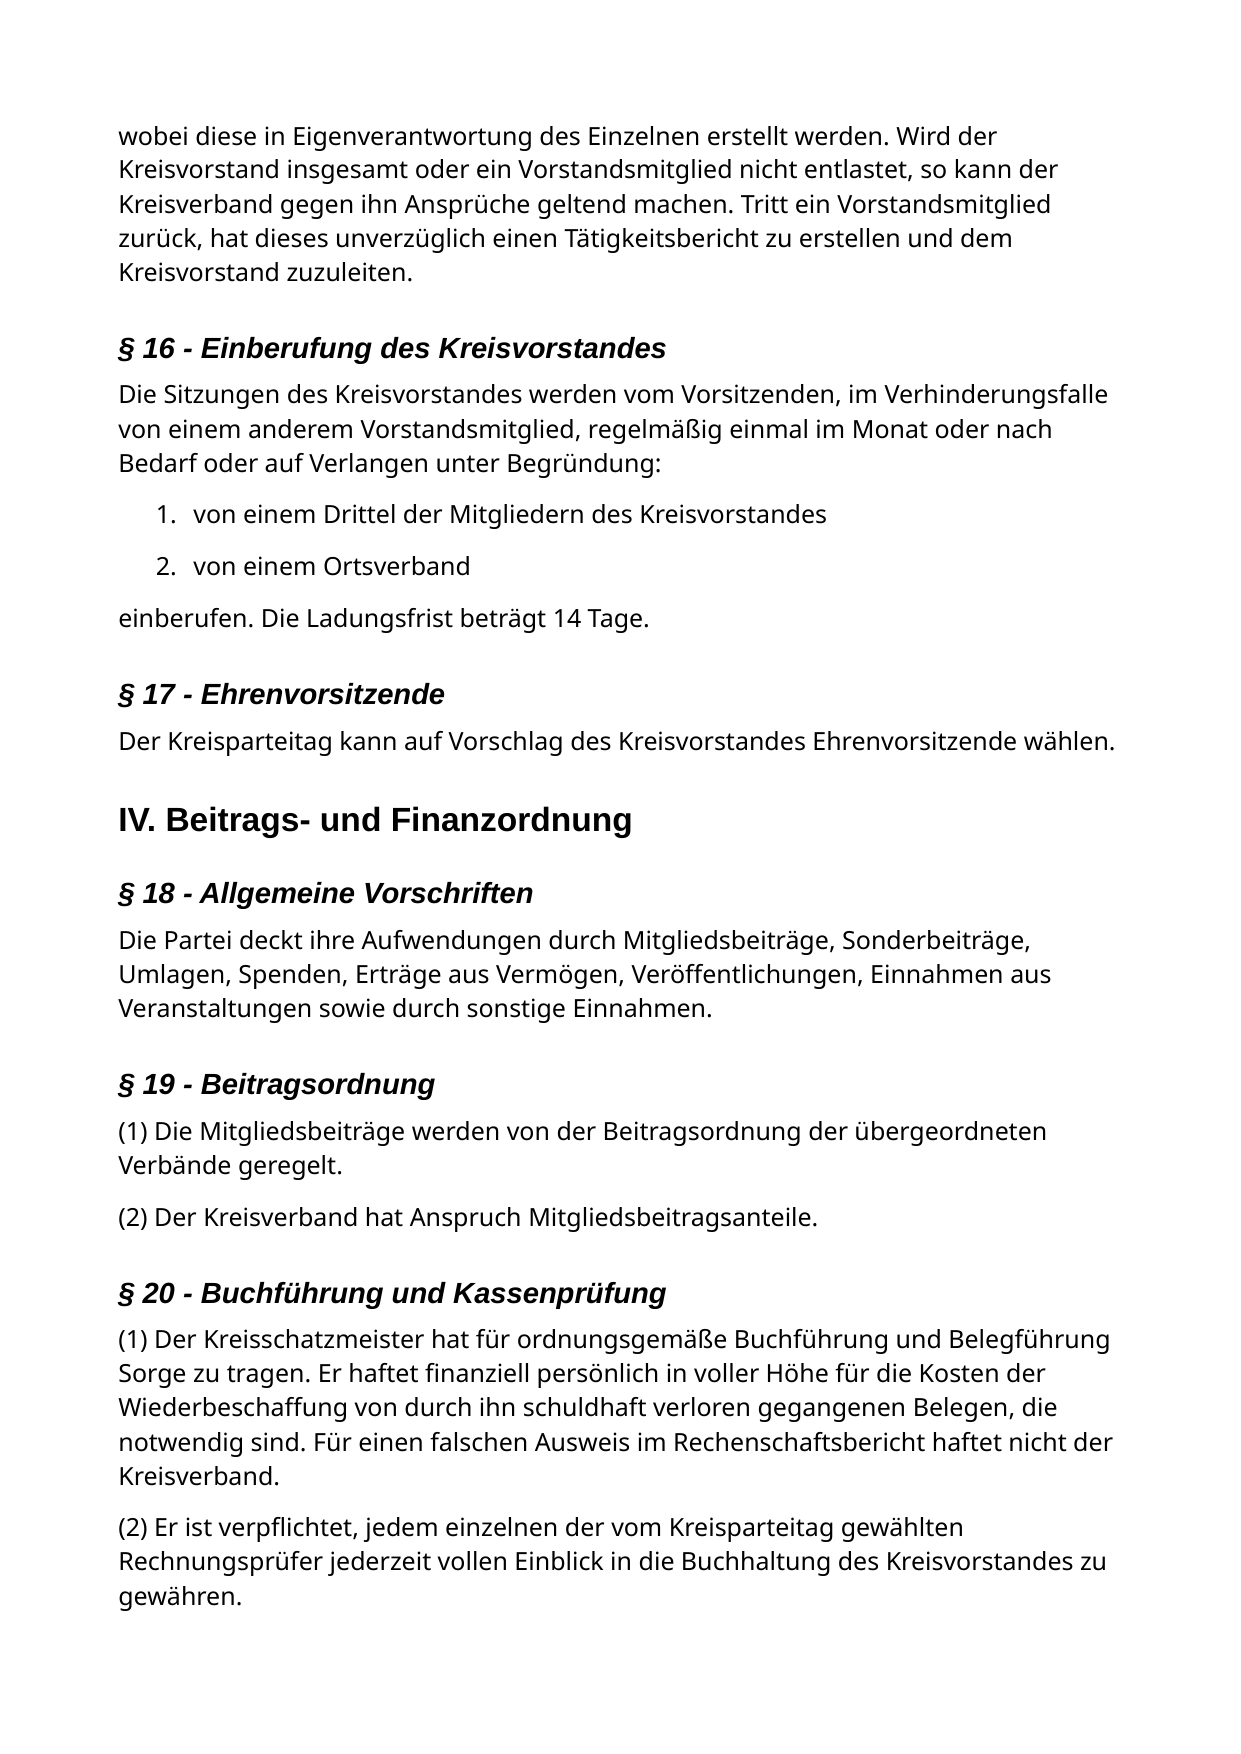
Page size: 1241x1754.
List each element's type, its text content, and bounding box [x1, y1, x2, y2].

text Die Partei deckt ihre Aufwendungen durch Mitgliedsbeiträge, Sonderbeiträge, Umlagen, Spenden, Erträge aus Vermögen, Veröffentlichungen, Einnahmen aus Veranstaltungen sowie durch sonstige Einnahmen. [118, 922, 1122, 1024]
subtitle § 19 - Beitragsordnung [118, 1067, 1122, 1101]
text (1) Die Mitgliedsbeiträge werden von der Beitragsordnung der übergeordneten Verbände geregelt. [118, 1113, 1122, 1181]
text (1) Der Kreisschatzmeister hat für ordnungsgemäße Buchführung und Belegführung Sorge zu tragen. Er haftet finanziell persönlich in voller Höhe für die Kosten der Wiederbeschaffung von durch ihn schuldhaft verloren gegangenen Belegen, die notwendig sind. Für einen falschen Ausweis im Rechenschaftsbericht haftet nicht der Kreisverband. [118, 1322, 1122, 1492]
subtitle § 20 - Buchführung und Kassenprüfung [118, 1276, 1122, 1309]
text einberufen. Die Ladungsfrist beträgt 14 Tage. [118, 601, 1122, 635]
list von einem Drittel der Mitgliedern des Kreisvorstandes [156, 497, 1122, 531]
subtitle § 18 - Allgemeine Vorschriften [118, 876, 1122, 910]
text wobei diese in Eigenverantwortung des Einzelnen erstellt werden. Wird der Kreisvorstand insgesamt oder ein Vorstandsmitglied nicht entlastet, so kann der Kreisverband gegen ihn Ansprüche geltend machen. Tritt ein Vorstandsmitglied zurück, hat dieses unverzüglich einen Tätigkeitsbericht zu erstellen und dem Kreisvorstand zuzuleiten. [118, 118, 1122, 288]
text (2) Er ist verpflichtet, jedem einzelnen der vom Kreisparteitag gewählten Rechnungsprüfer jederzeit vollen Einblick in die Buchhaltung des Kreisvorstandes zu gewähren. [118, 1510, 1122, 1612]
subtitle § 16 - Einberufung des Kreisvorstandes [118, 331, 1122, 365]
list von einem Ortsverband [156, 549, 1122, 583]
text (2) Der Kreisverband hat Anspruch Mitgliedsbeitragsanteile. [118, 1199, 1122, 1233]
subtitle IV. Beitrags- und Finanzordnung [118, 800, 1122, 839]
subtitle § 17 - Ehrenvorsitzende [118, 677, 1122, 711]
text Die Sitzungen des Kreisvorstandes werden vom Vorsitzenden, im Verhinderungsfalle von einem anderem Vorstandsmitglied, regelmäßig einmal im Monat oder nach Bedarf oder auf Verlangen unter Begründung: [118, 377, 1122, 479]
text Der Kreisparteitag kann auf Vorschlag des Kreisvorstandes Ehrenvorsitzende wählen. [118, 723, 1122, 757]
